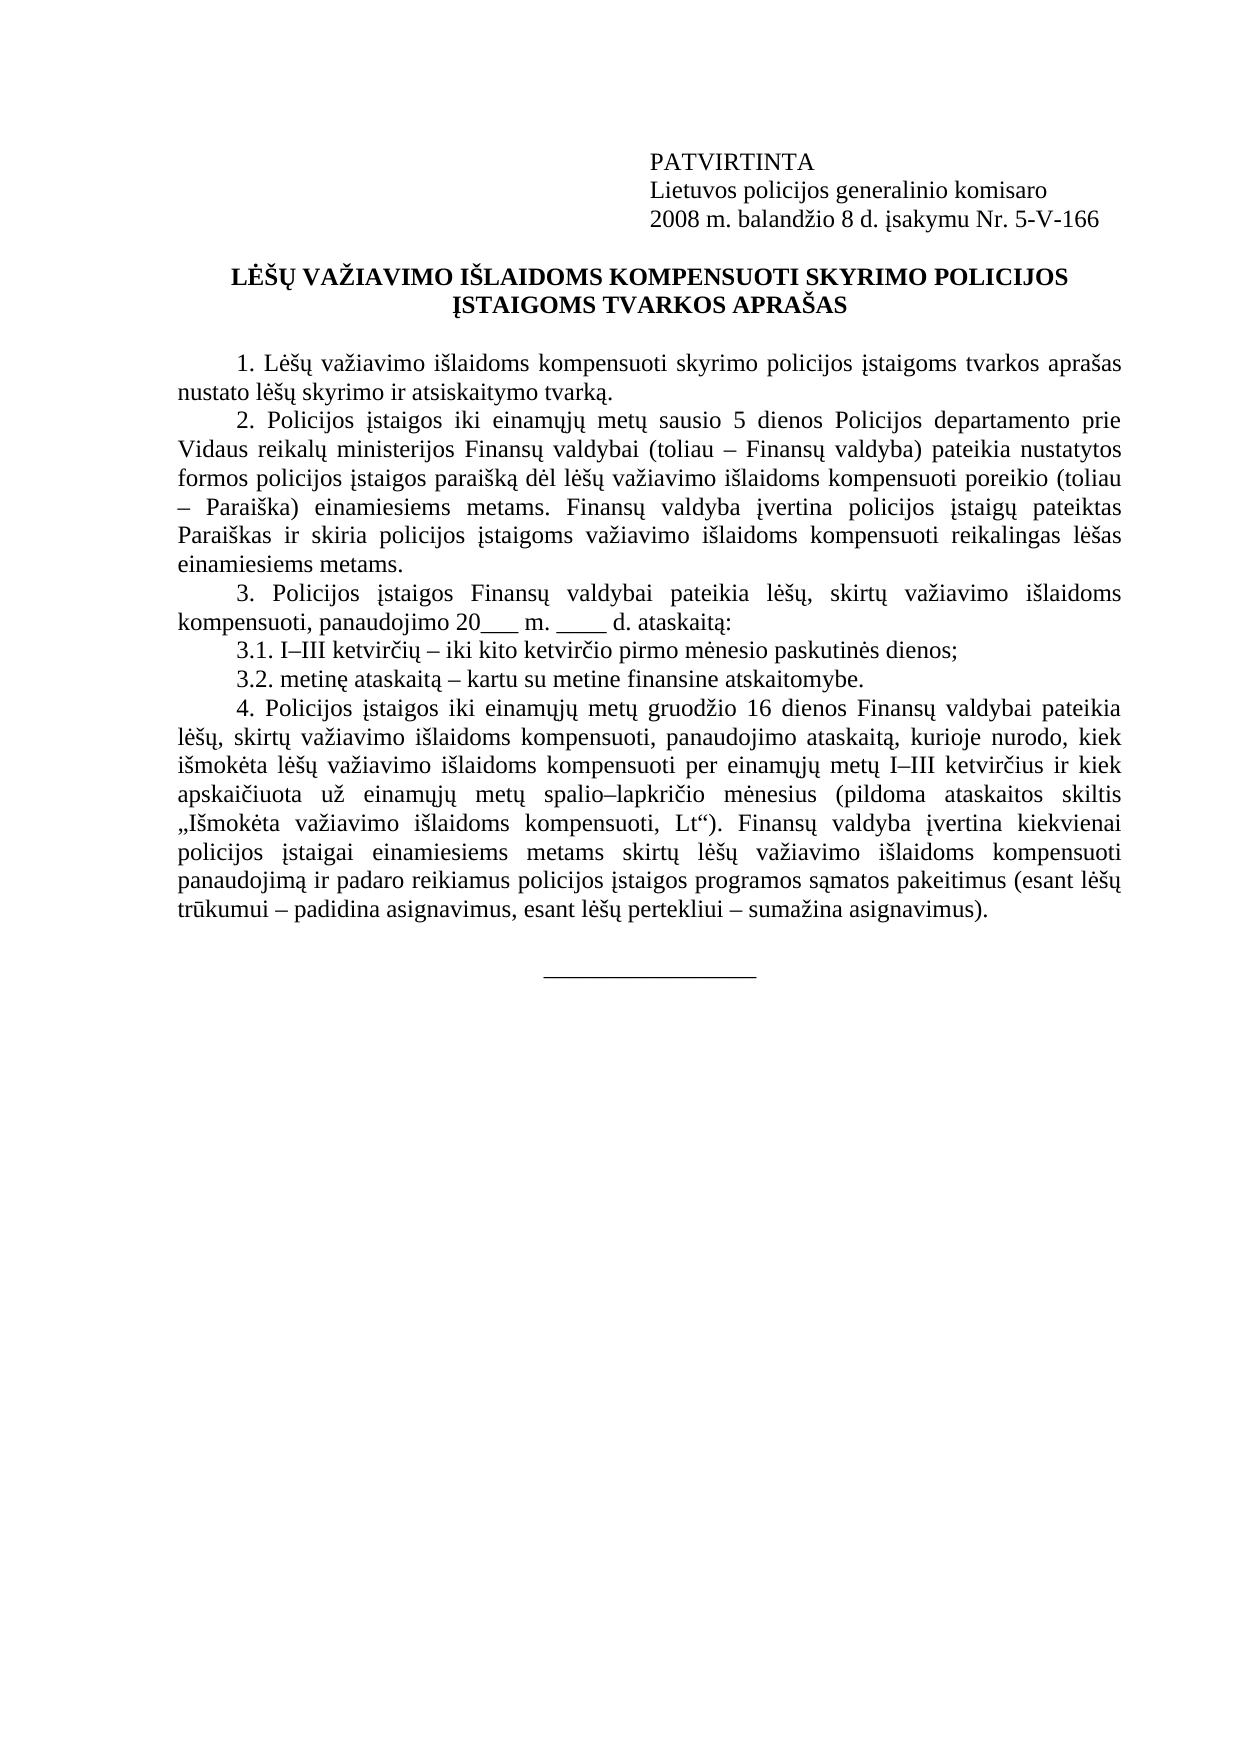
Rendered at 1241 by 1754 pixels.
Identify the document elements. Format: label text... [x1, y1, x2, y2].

text 3. Policijos įstaigos Finansų valdybai pateikia lėšų, skirtų važiavimo išlaidoms kompensuoti, panaudojimo 20___ m. ____ d. ataskaitą: [177, 578, 1122, 636]
text 3.2. metinę ataskaitą – kartu su metine finansine atskaitomybe. [177, 664, 1122, 693]
text 1. Lėšų važiavimo išlaidoms kompensuoti skyrimo policijos įstaigoms tvarkos aprašas nustato lėšų skyrimo ir atsiskaitymo tvarką. [177, 348, 1122, 406]
text 2. Policijos įstaigos iki einamųjų metų sausio 5 dienos Policijos departamento prie Vidaus reikalų ministerijos Finansų valdybai (toliau – Finansų valdyba) pateikia nustatytos formos policijos įstaigos paraišką dėl lėšų važiavimo išlaidoms kompensuoti poreikio (toliau – Paraiška) einamiesiems metams. Finansų valdyba įvertina policijos įstaigų pateiktas Paraiškas ir skiria policijos įstaigoms važiavimo išlaidoms kompensuoti reikalingas lėšas einamiesiems metams. [177, 406, 1122, 578]
text LĖŠŲ VAŽIAVIMO IŠLAIDOMS KOMPENSUOTI SKYRIMO POLICIJOS ĮSTAIGOMS TVARKOS APRAŠAS [177, 262, 1122, 319]
text Lietuvos policijos generalinio komisaro 2008 m. balandžio 8 d. įsakymu Nr. 5-V-166 [649, 176, 1122, 233]
text 3.1. I–III ketvirčių – iki kito ketvirčio pirmo mėnesio paskutinės dienos; [177, 636, 1122, 664]
text PATVIRTINTA [649, 147, 1122, 176]
text _________________ [177, 952, 1122, 981]
text 4. Policijos įstaigos iki einamųjų metų gruodžio 16 dienos Finansų valdybai pateikia lėšų, skirtų važiavimo išlaidoms kompensuoti, panaudojimo ataskaitą, kurioje nurodo, kiek išmokėta lėšų važiavimo išlaidoms kompensuoti per einamųjų metų I–III ketvirčius ir kiek apskaičiuota už einamųjų metų spalio–lapkričio mėnesius (pildoma ataskaitos skiltis „Išmokėta važiavimo išlaidoms kompensuoti, Lt“). Finansų valdyba įvertina kiekvienai policijos įstaigai einamiesiems metams skirtų lėšų važiavimo išlaidoms kompensuoti panaudojimą ir padaro reikiamus policijos įstaigos programos sąmatos pakeitimus (esant lėšų trūkumui – padidina asignavimus, esant lėšų pertekliui – sumažina asignavimus). [177, 693, 1122, 923]
